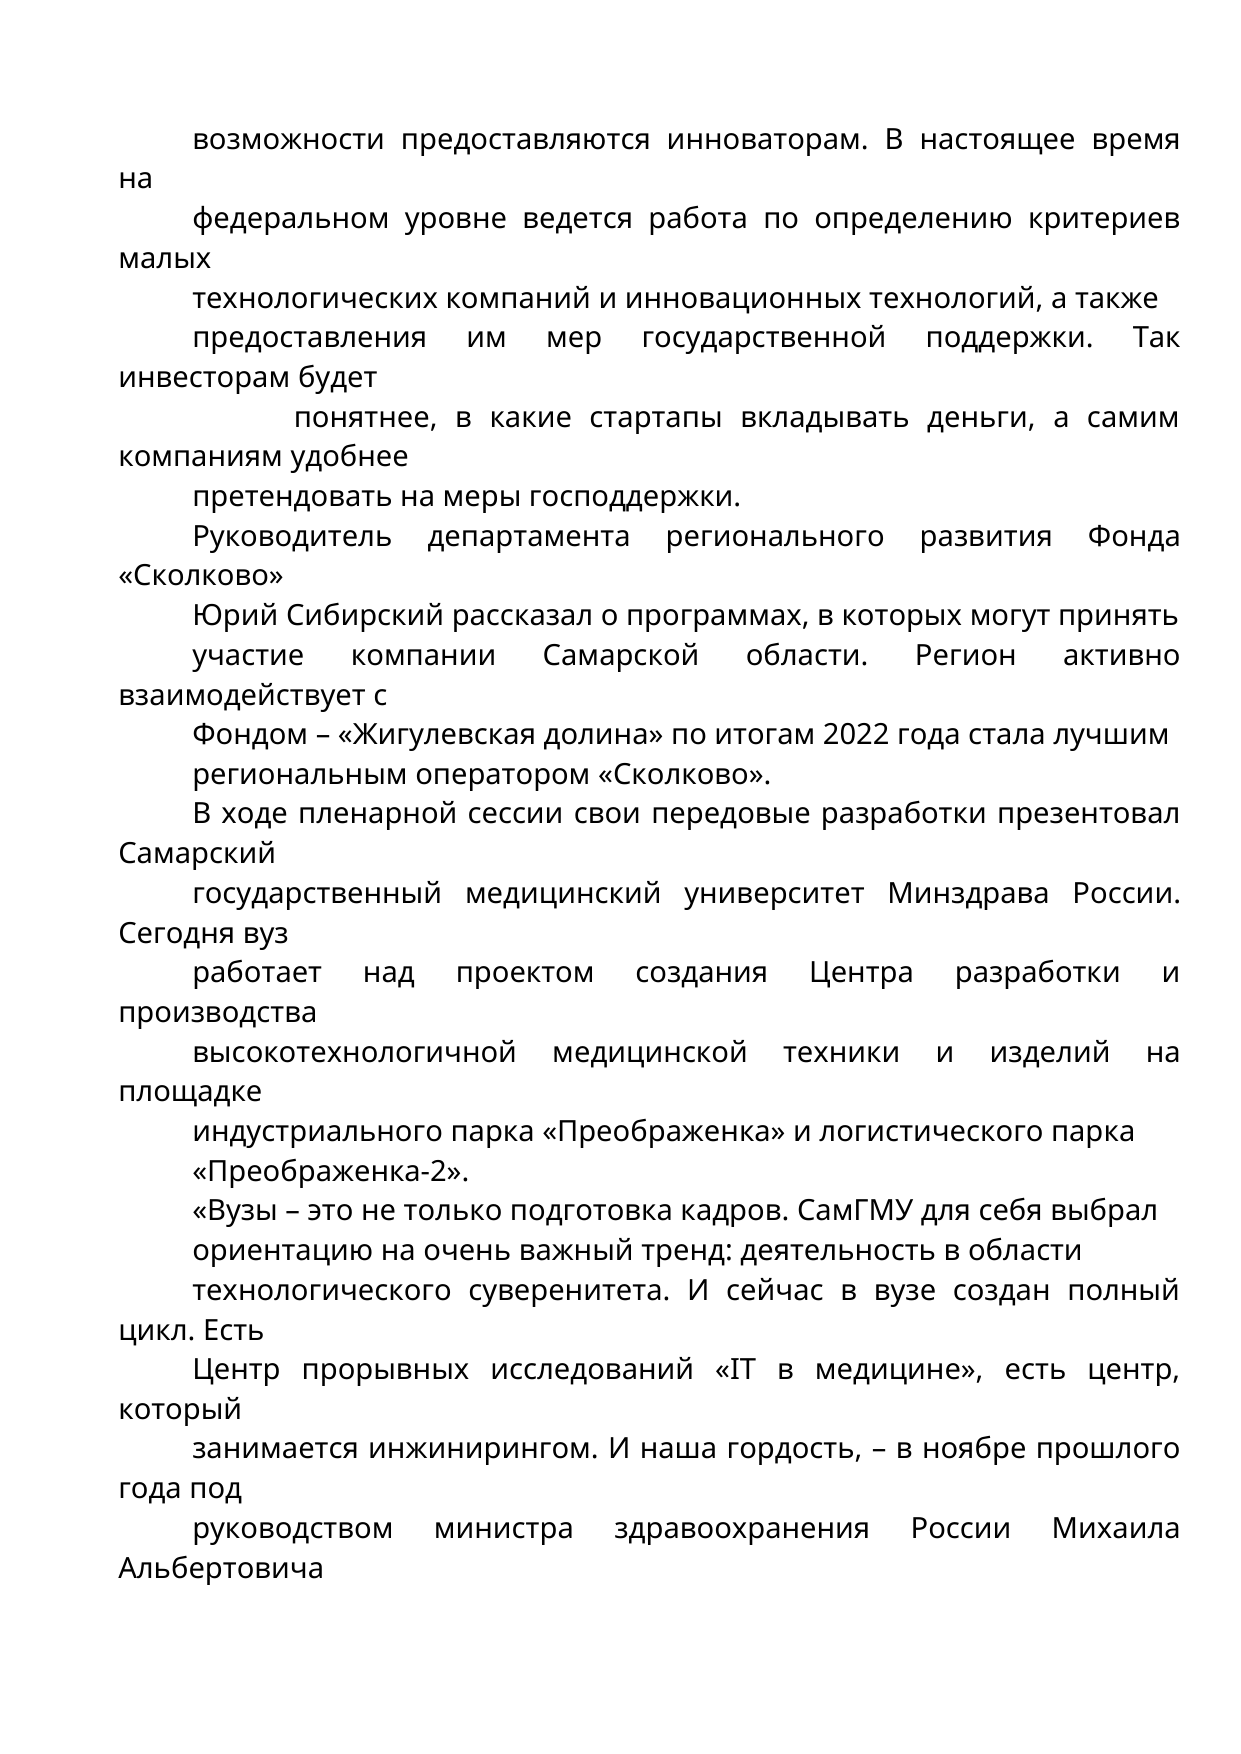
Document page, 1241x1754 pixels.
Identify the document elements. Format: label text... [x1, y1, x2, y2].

text «Вузы – это не только подготовка кадров. СамГМУ для себя выбрал [118, 1190, 1181, 1229]
text Юрий Сибирский рассказал о программах, в которых могут принять [118, 594, 1181, 634]
text понятнее, в какие стартапы вкладывать деньги, а самим компаниям удобнее [118, 396, 1181, 475]
text Центр прорывных исследований «IT в медицине», есть центр, который [118, 1348, 1181, 1428]
text претендовать на меры господдержки. [118, 475, 1181, 515]
text В ходе пленарной сессии свои передовые разработки презентовал Самарский [118, 793, 1181, 872]
text участие компании Самарской области. Регион активно взаимодействует с [118, 634, 1181, 713]
text региональным оператором «Сколково». [118, 753, 1181, 793]
text возможности предоставляются инноваторам. В настоящее время на [118, 118, 1181, 197]
text индустриального парка «Преображенка» и логистического парка [118, 1110, 1181, 1150]
text работает над проектом создания Центра разработки и производства [118, 952, 1181, 1031]
text ориентацию на очень важный тренд: деятельность в области [118, 1229, 1181, 1269]
text федеральном уровне ведется работа по определению критериев малых [118, 197, 1181, 277]
text Руководитель департамента регионального развития Фонда «Сколково» [118, 515, 1181, 594]
text занимается инжинирингом. И наша гордость, – в ноябре прошлого года под [118, 1428, 1181, 1507]
text руководством министра здравоохранения России Михаила Альбертовича [118, 1507, 1181, 1587]
text «Преображенка-2». [118, 1150, 1181, 1190]
text Фондом – «Жигулевская долина» по итогам 2022 года стала лучшим [118, 713, 1181, 753]
text высокотехнологичной медицинской техники и изделий на площадке [118, 1031, 1181, 1110]
text технологических компаний и инновационных технологий, а также [118, 277, 1181, 317]
text предоставления им мер государственной поддержки. Так инвесторам будет [118, 317, 1181, 396]
text государственный медицинский университет Минздрава России. Сегодня вуз [118, 872, 1181, 952]
text технологического суверенитета. И сейчас в вузе создан полный цикл. Есть [118, 1269, 1181, 1348]
